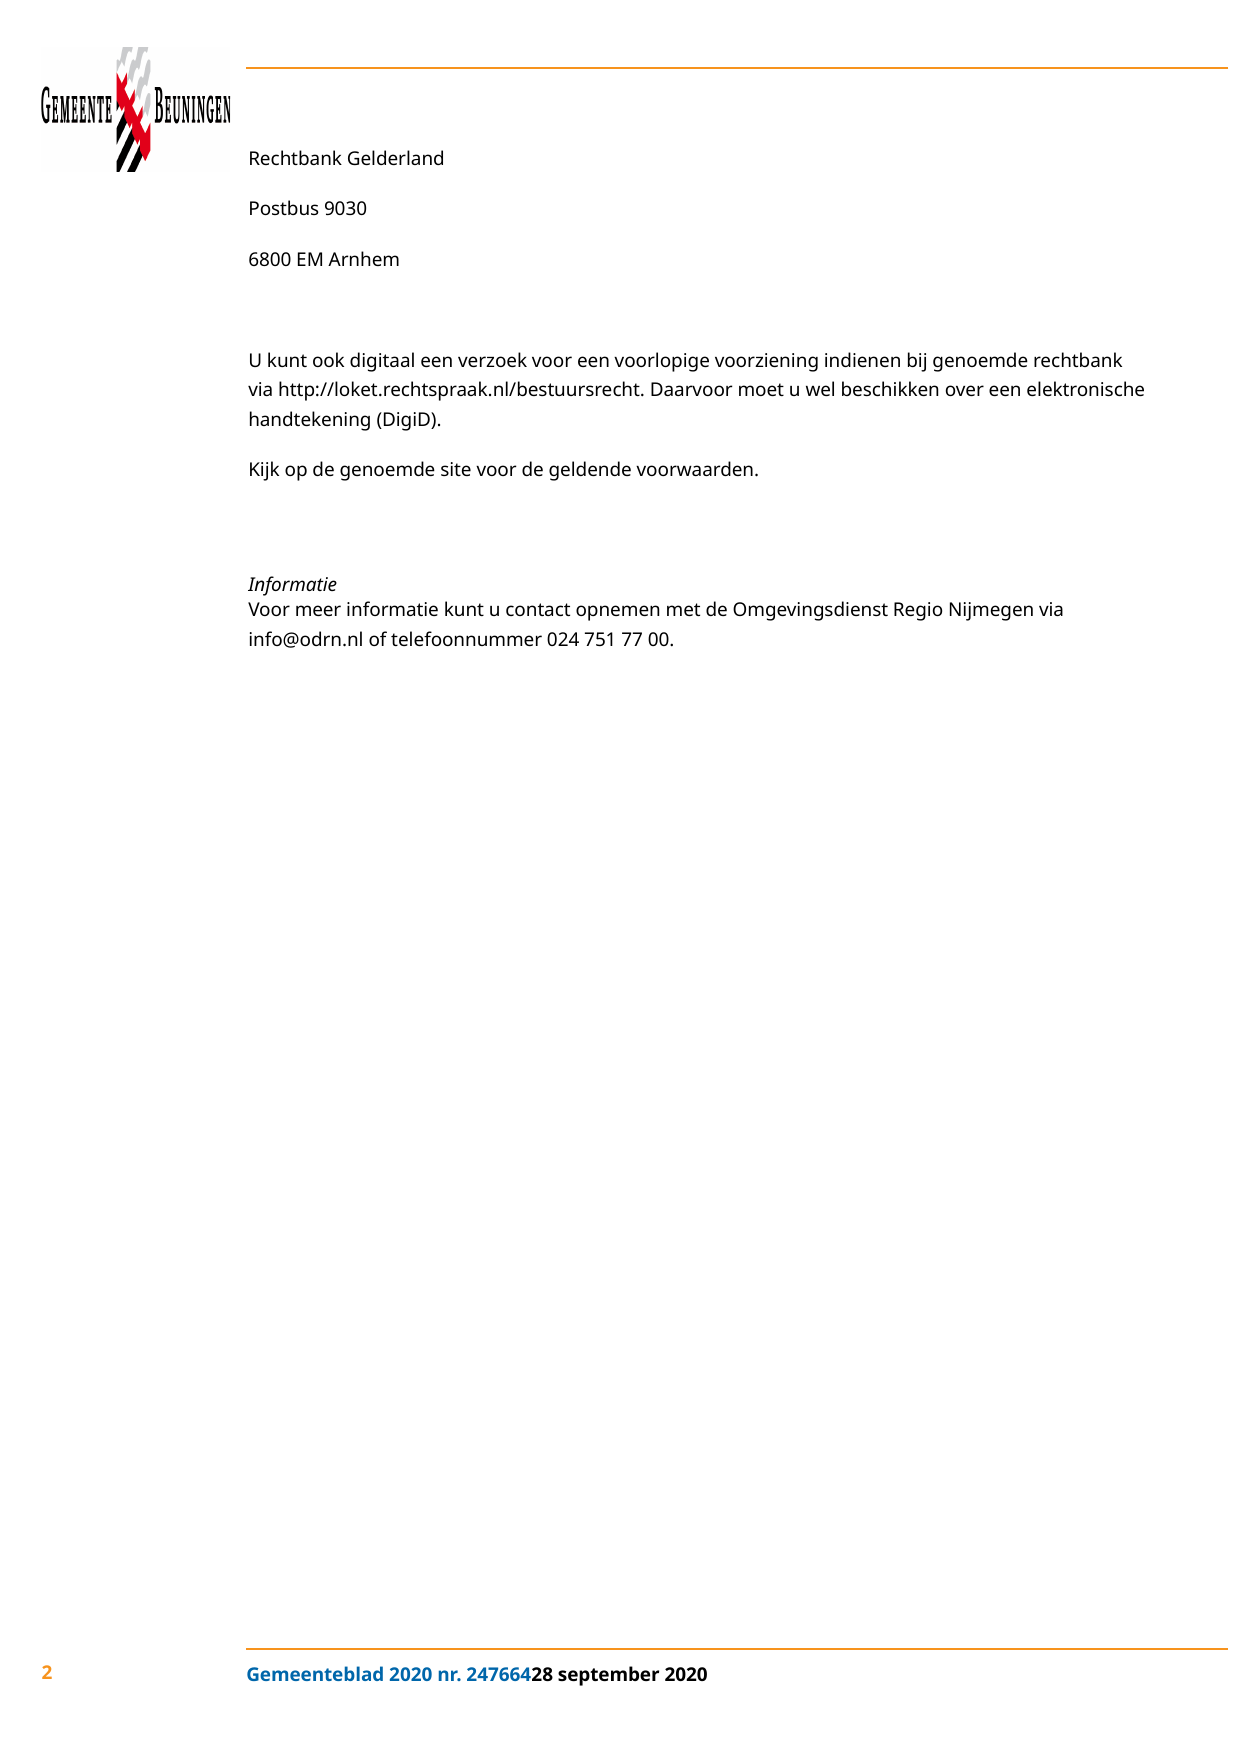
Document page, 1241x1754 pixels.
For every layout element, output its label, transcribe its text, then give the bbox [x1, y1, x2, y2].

picture [41, 47, 231, 172]
text Voor meer informatie kunt u contact opnemen met de Omgevingsdienst Regio Nijmegen via info@odrn.nl of telefoonnummer 024 751 77 00. [248, 597, 1152, 652]
text Kijk op de genoemde site voor de geldende voorwaarden. [248, 456, 1152, 482]
text U kunt ook digitaal een verzoek voor een voorlopige voorziening indienen bij genoemde rechtbank via http://loket.rechtspraak.nl/bestuursrecht. Daarvoor moet u wel beschikken over een elektronische handtekening (DigiD). [248, 347, 1152, 432]
text Postbus 9030 [248, 196, 1152, 221]
text Rechtbank Gelderland [248, 145, 1152, 171]
text Informatie [248, 571, 1152, 597]
text 6800 EM Arnhem [248, 246, 1152, 272]
